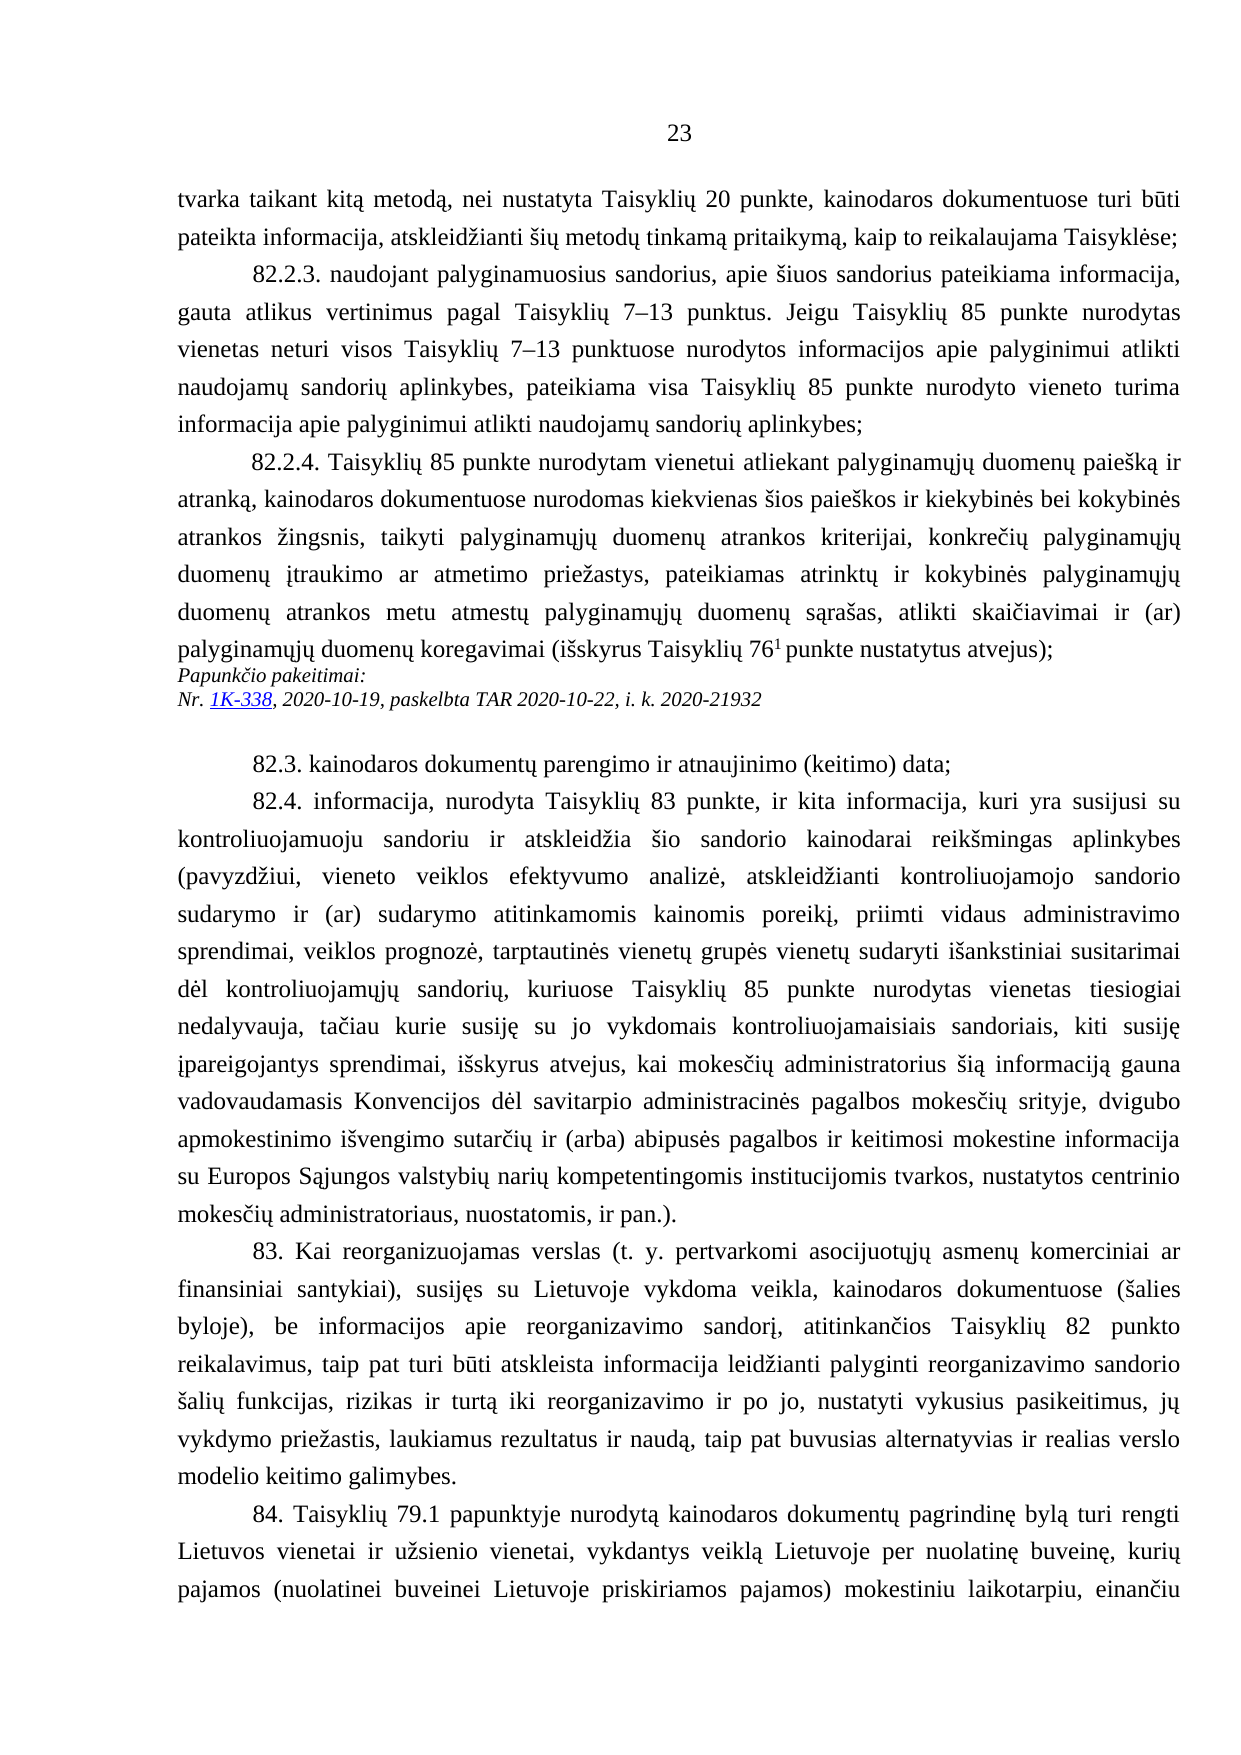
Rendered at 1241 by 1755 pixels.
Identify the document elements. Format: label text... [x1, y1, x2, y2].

text Nr. 1K-338, 2020-10-19, paskelbta TAR 2020-10-22, i. k. 2020-21932 [177, 687, 1181, 711]
text 82.3. kainodaros dokumentų parengimo ir atnaujinimo (keitimo) data; [177, 740, 1181, 777]
text tvarka taikant kitą metodą, nei nustatyta Taisyklių 20 punkte, kainodaros dokumentuose turi būti pateikta informacija, atskleidžianti šių metodų tinkamą pritaikymą, kaip to reikalaujama Taisyklėse; [177, 176, 1181, 251]
text 82.2.4. Taisyklių 85 punkte nurodytam vienetui atliekant palyginamųjų duomenų paiešką ir atranką, kainodaros dokumentuose nurodomas kiekvienas šios paieškos ir kiekybinės bei kokybinės atrankos žingsnis, taikyti palyginamųjų duomenų atrankos kriterijai, konkrečių palyginamųjų duomenų įtraukimo ar atmetimo priežastys, pateikiamas atrinktų ir kokybinės palyginamųjų duomenų atrankos metu atmestų palyginamųjų duomenų sąrašas, atlikti skaičiavimai ir (ar) palyginamųjų duomenų koregavimai (išskyrus Taisyklių 761 punkte nustatytus atvejus); [177, 438, 1181, 663]
text 84. Taisyklių 79.1 papunktyje nurodytą kainodaros dokumentų pagrindinę bylą turi rengti Lietuvos vienetai ir užsienio vienetai, vykdantys veiklą Lietuvoje per nuolatinę buveinę, kurių pajamos (nuolatinei buveinei Lietuvoje priskiriamos pajamos) mokestiniu laikotarpiu, einančiu [177, 1490, 1181, 1602]
text 82.2.3. naudojant palyginamuosius sandorius, apie šiuos sandorius pateikiama informacija, gauta atlikus vertinimus pagal Taisyklių 7–13 punktus. Jeigu Taisyklių 85 punkte nurodytas vienetas neturi visos Taisyklių 7–13 punktuose nurodytos informacijos apie palyginimui atlikti naudojamų sandorių aplinkybes, pateikiama visa Taisyklių 85 punkte nurodyto vieneto turima informacija apie palyginimui atlikti naudojamų sandorių aplinkybes; [177, 251, 1181, 438]
text Papunkčio pakeitimai: [177, 663, 1181, 687]
text 83. Kai reorganizuojamas verslas (t. y. pertvarkomi asocijuotųjų asmenų komerciniai ar finansiniai santykiai), susijęs su Lietuvoje vykdoma veikla, kainodaros dokumentuose (šalies byloje), be informacijos apie reorganizavimo sandorį, atitinkančios Taisyklių 82 punkto reikalavimus, taip pat turi būti atskleista informacija leidžianti palyginti reorganizavimo sandorio šalių funkcijas, rizikas ir turtą iki reorganizavimo ir po jo, nustatyti vykusius pasikeitimus, jų vykdymo priežastis, laukiamus rezultatus ir naudą, taip pat buvusias alternatyvias ir realias verslo modelio keitimo galimybes. [177, 1227, 1181, 1490]
text 82.4. informacija, nurodyta Taisyklių 83 punkte, ir kita informacija, kuri yra susijusi su kontroliuojamuoju sandoriu ir atskleidžia šio sandorio kainodarai reikšmingas aplinkybes (pavyzdžiui, vieneto veiklos efektyvumo analizė, atskleidžianti kontroliuojamojo sandorio sudarymo ir (ar) sudarymo atitinkamomis kainomis poreikį, priimti vidaus administravimo sprendimai, veiklos prognozė, tarptautinės vienetų grupės vienetų sudaryti išankstiniai susitarimai dėl kontroliuojamųjų sandorių, kuriuose Taisyklių 85 punkte nurodytas vienetas tiesiogiai nedalyvauja, tačiau kurie susiję su jo vykdomais kontroliuojamaisiais sandoriais, kiti susiję įpareigojantys sprendimai, išskyrus atvejus, kai mokesčių administratorius šią informaciją gauna vadovaudamasis Konvencijos dėl savitarpio administracinės pagalbos mokesčių srityje, dvigubo apmokestinimo išvengimo sutarčių ir (arba) abipusės pagalbos ir keitimosi mokestine informacija su Europos Sąjungos valstybių narių kompetentingomis institucijomis tvarkos, nustatytos centrinio mokesčių administratoriaus, nuostatomis, ir pan.). [177, 777, 1181, 1227]
